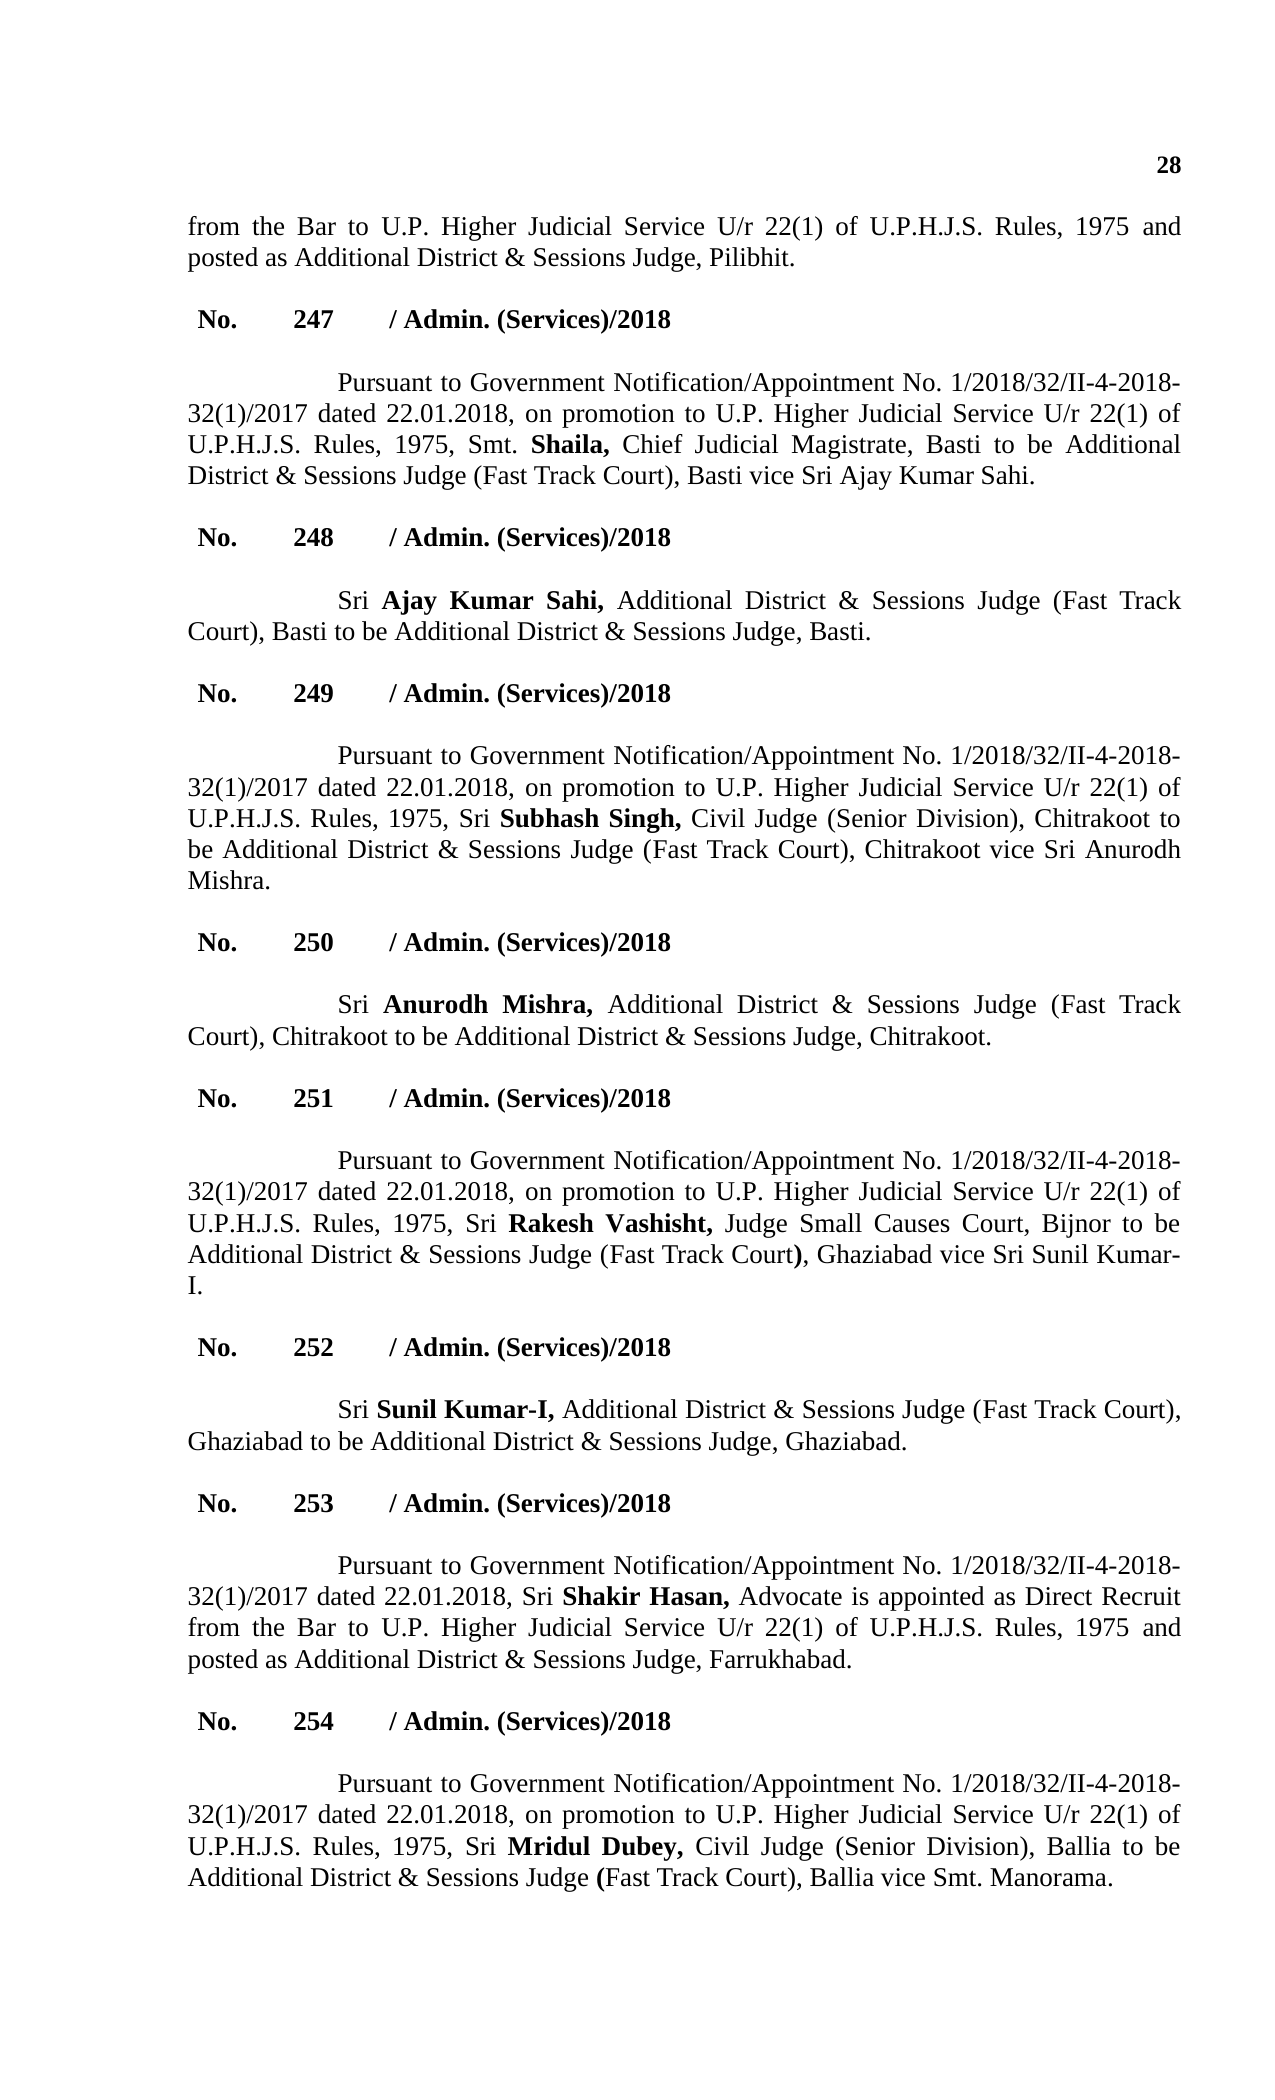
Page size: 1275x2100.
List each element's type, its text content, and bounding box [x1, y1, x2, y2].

table_header / Admin. (Services)/2018 [364, 1487, 714, 1518]
table_header No. [186, 521, 275, 553]
table_header 251 [275, 1082, 364, 1113]
text Pursuant to Government Notification/Appointment No. 1/2018/32/II-4-2018-32(1)/2017 dated 22.01.2018, on promotion to U.P. Higher Judicial Service U/r 22(1) of U.P.H.J.S. Rules, 1975, Sri Subhash Singh, Civil Judge (Senior Division), Chitrakoot to be Additional District & Sessions Judge (Fast Track Court), Chitrakoot vice Sri Anurodh Mishra. [187, 739, 1181, 895]
table_header 254 [275, 1705, 364, 1736]
text Pursuant to Government Notification/Appointment No. 1/2018/32/II-4-2018-32(1)/2017 dated 22.01.2018, on promotion to U.P. Higher Judicial Service U/r 22(1) of U.P.H.J.S. Rules, 1975, Smt. Shaila, Chief Judicial Magistrate, Basti to be Additional District & Sessions Judge (Fast Track Court), Basti vice Sri Ajay Kumar Sahi. [187, 366, 1181, 490]
table_header 253 [275, 1487, 364, 1518]
table_header / Admin. (Services)/2018 [364, 1331, 714, 1362]
table_header No. [186, 1082, 275, 1113]
text Sri Anurodh Mishra, Additional District & Sessions Judge (Fast Track Court), Chitrakoot to be Additional District & Sessions Judge, Chitrakoot. [187, 989, 1181, 1051]
table_header / Admin. (Services)/2018 [364, 1705, 714, 1736]
text Pursuant to Government Notification/Appointment No. 1/2018/32/II-4-2018-32(1)/2017 dated 22.01.2018, on promotion to U.P. Higher Judicial Service U/r 22(1) of U.P.H.J.S. Rules, 1975, Sri Rakesh Vashisht, Judge Small Causes Court, Bijnor to be Additional District & Sessions Judge (Fast Track Court), Ghaziabad vice Sri Sunil Kumar-I. [187, 1144, 1181, 1300]
text Sri Ajay Kumar Sahi, Additional District & Sessions Judge (Fast Track Court), Basti to be Additional District & Sessions Judge, Basti. [187, 584, 1181, 646]
table_header 249 [275, 677, 364, 708]
table_header / Admin. (Services)/2018 [364, 926, 714, 957]
table_header 250 [275, 926, 364, 957]
table_header 248 [275, 521, 364, 553]
table_header No. [186, 926, 275, 957]
table_header No. [186, 1487, 275, 1518]
table_header / Admin. (Services)/2018 [364, 677, 714, 708]
table_header No. [186, 677, 275, 708]
text from the Bar to U.P. Higher Judicial Service U/r 22(1) of U.P.H.J.S. Rules, 1975 and posted as Additional District & Sessions Judge, Pilibhit. [187, 210, 1181, 272]
table_header 247 [275, 304, 364, 334]
text Sri Sunil Kumar-I, Additional District & Sessions Judge (Fast Track Court), Ghaziabad to be Additional District & Sessions Judge, Ghaziabad. [187, 1393, 1181, 1456]
text Pursuant to Government Notification/Appointment No. 1/2018/32/II-4-2018-32(1)/2017 dated 22.01.2018, Sri Shakir Hasan, Advocate is appointed as Direct Recruit from the Bar to U.P. Higher Judicial Service U/r 22(1) of U.P.H.J.S. Rules, 1975 and posted as Additional District & Sessions Judge, Farrukhabad. [187, 1549, 1181, 1674]
table_header No. [186, 1331, 275, 1362]
table_header / Admin. (Services)/2018 [364, 1082, 714, 1113]
table_header / Admin. (Services)/2018 [364, 304, 714, 334]
table_header 252 [275, 1331, 364, 1362]
table_header No. [186, 1705, 275, 1736]
table_header / Admin. (Services)/2018 [364, 521, 714, 553]
table_header No. [186, 304, 275, 334]
text Pursuant to Government Notification/Appointment No. 1/2018/32/II-4-2018-32(1)/2017 dated 22.01.2018, on promotion to U.P. Higher Judicial Service U/r 22(1) of U.P.H.J.S. Rules, 1975, Sri Mridul Dubey, Civil Judge (Senior Division), Ballia to be Additional District & Sessions Judge (Fast Track Court), Ballia vice Smt. Manorama. [187, 1767, 1181, 1892]
